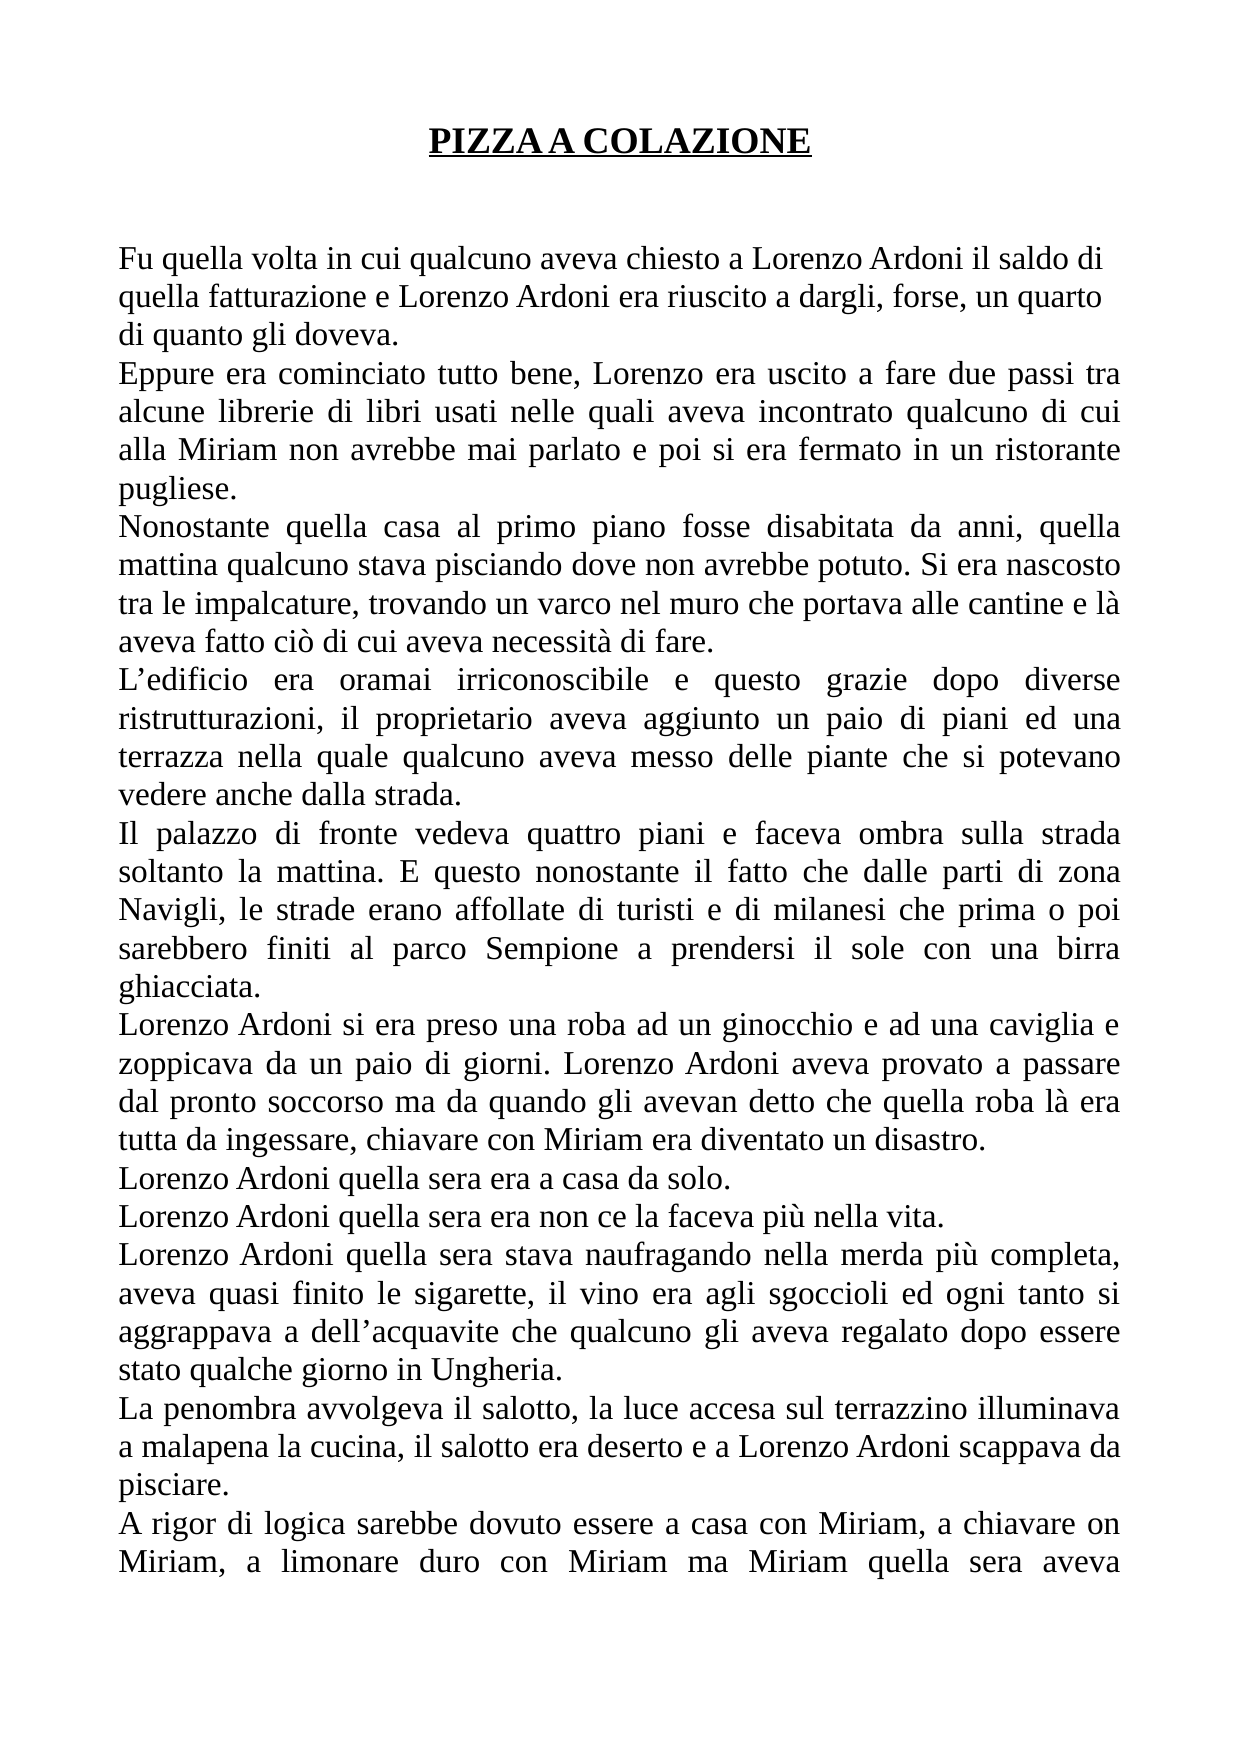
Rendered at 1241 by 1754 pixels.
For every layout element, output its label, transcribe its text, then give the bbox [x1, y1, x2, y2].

text Il palazzo di fronte vedeva quattro piani e faceva ombra sulla strada soltanto la mattina. E questo nonostante il fatto che dalle parti di zona Navigli, le strade erano affollate di turisti e di milanesi che prima o poi sarebbero finiti al parco Sempione a prendersi il sole con una birra ghiacciata. [118, 813, 1122, 1004]
text A rigor di logica sarebbe dovuto essere a casa con Miriam, a chiavare on Miriam, a limonare duro con Miriam ma Miriam quella sera aveva [118, 1503, 1122, 1579]
text PIZZA A COLAZIONE [118, 118, 1122, 161]
text Fu quella volta in cui qualcuno aveva chiesto a Lorenzo Ardoni il saldo di quella fatturazione e Lorenzo Ardoni era riuscito a dargli, forse, un quarto di quanto gli doveva. [118, 238, 1122, 353]
text L’edificio era oramai irriconoscibile e questo grazie dopo diverse ristrutturazioni, il proprietario aveva aggiunto un paio di piani ed una terrazza nella quale qualcuno aveva messo delle piante che si potevano vedere anche dalla strada. [118, 659, 1122, 813]
text Lorenzo Ardoni si era preso una roba ad un ginocchio e ad una caviglia e zoppicava da un paio di giorni. Lorenzo Ardoni aveva provato a passare dal pronto soccorso ma da quando gli avevan detto che quella roba là era tutta da ingessare, chiavare con Miriam era diventato un disastro. [118, 1004, 1122, 1158]
text Lorenzo Ardoni quella sera era a casa da solo. [118, 1158, 1122, 1196]
text Lorenzo Ardoni quella sera stava naufragando nella merda più completa, aveva quasi finito le sigarette, il vino era agli sgoccioli ed ogni tanto si aggrappava a dell’acquavite che qualcuno gli aveva regalato dopo essere stato qualche giorno in Ungheria. [118, 1234, 1122, 1388]
text Lorenzo Ardoni quella sera era non ce la faceva più nella vita. [118, 1196, 1122, 1234]
text La penombra avvolgeva il salotto, la luce accesa sul terrazzino illuminava a malapena la cucina, il salotto era deserto e a Lorenzo Ardoni scappava da pisciare. [118, 1388, 1122, 1503]
text Eppure era cominciato tutto bene, Lorenzo era uscito a fare due passi tra alcune librerie di libri usati nelle quali aveva incontrato qualcuno di cui alla Miriam non avrebbe mai parlato e poi si era fermato in un ristorante pugliese. [118, 353, 1122, 506]
text Nonostante quella casa al primo piano fosse disabitata da anni, quella mattina qualcuno stava pisciando dove non avrebbe potuto. Si era nascosto tra le impalcature, trovando un varco nel muro che portava alle cantine e là aveva fatto ciò di cui aveva necessità di fare. [118, 506, 1122, 659]
